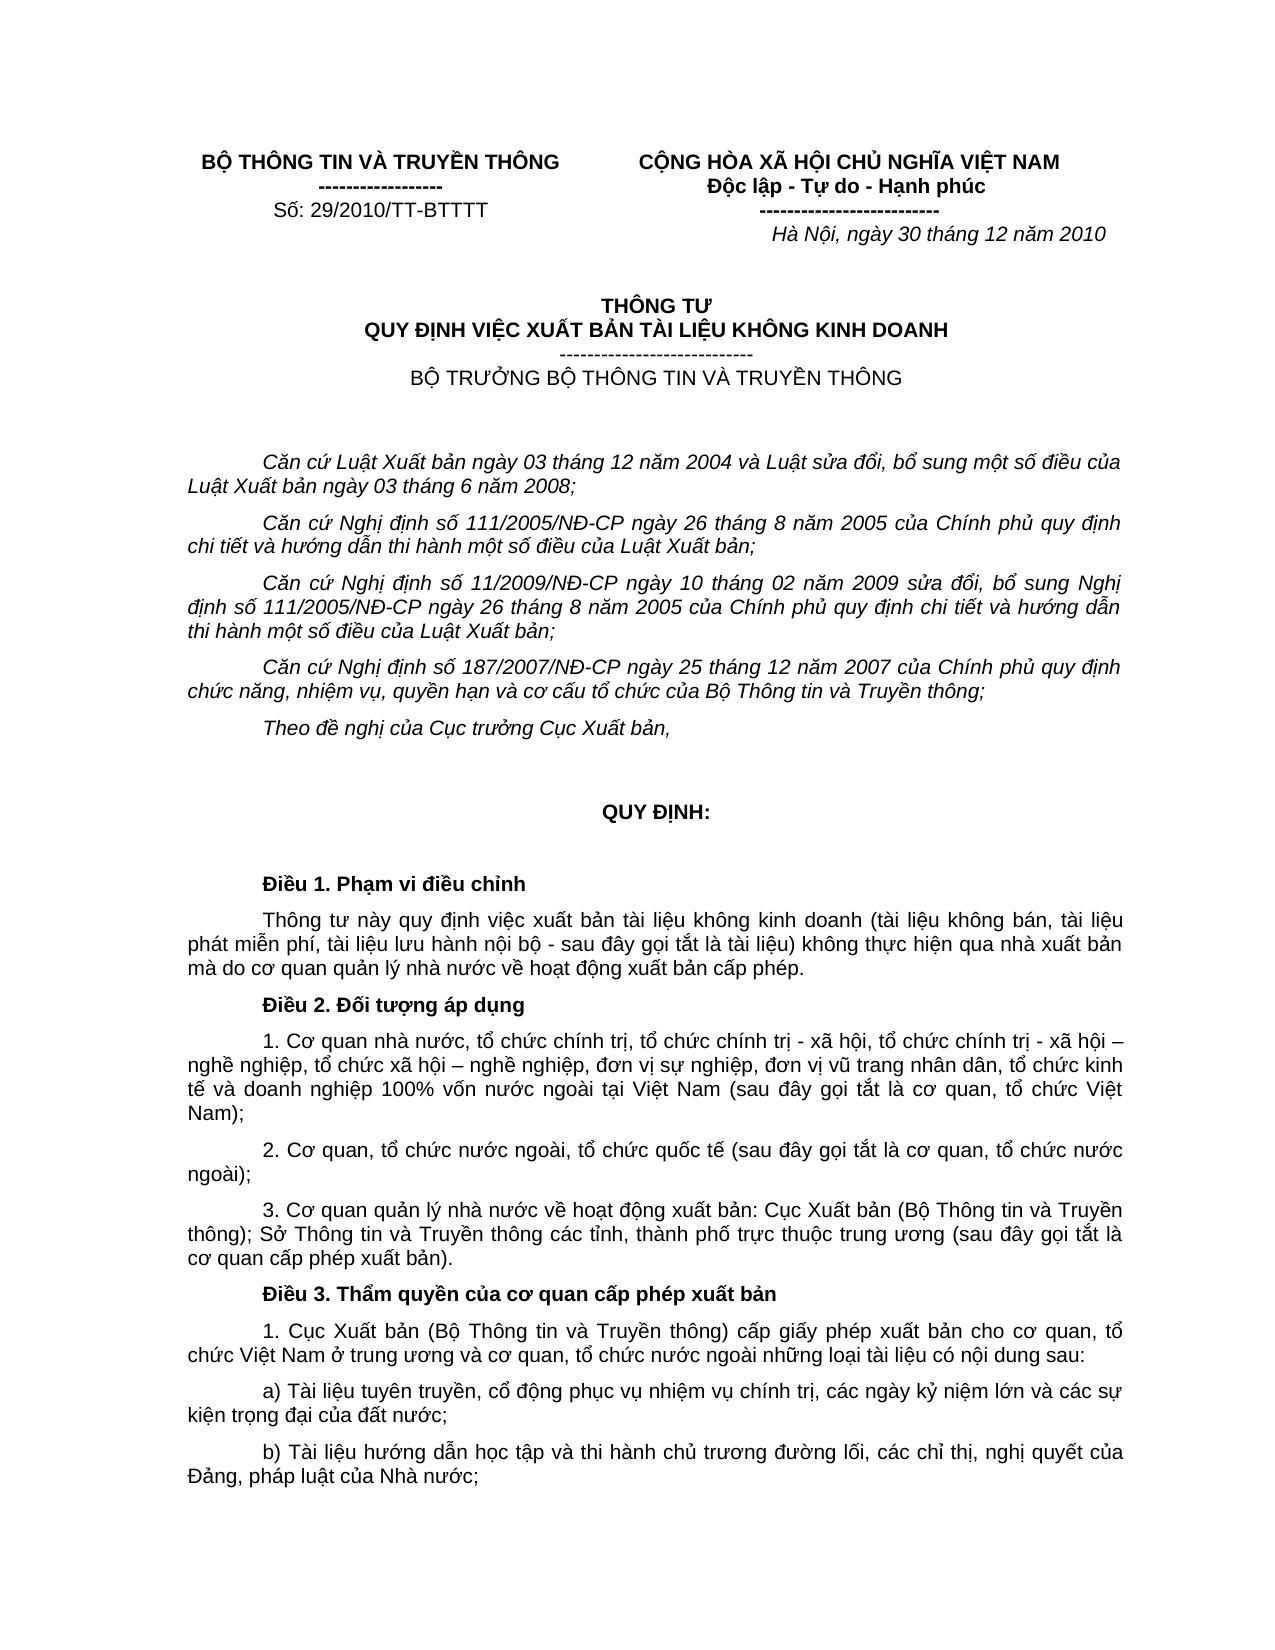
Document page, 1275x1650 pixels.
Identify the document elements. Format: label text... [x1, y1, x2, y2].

text 1. Cục Xuất bản (Bộ Thông tin và Truyền thông) cấp giấy phép xuất bản cho cơ quan, tổ chức Việt Nam ở trung ương và cơ quan, tổ chức nước ngoài những loại tài liệu có nội dung sau: [187, 1319, 1125, 1367]
table_header CỘNG HÒA XÃ HỘI CHỦ NGHĨA VIỆT NAM Độc lập - Tự do - Hạnh phúc -------------------------- Hà Nội, ngày 30 tháng 12 năm 2010 [574, 150, 1125, 246]
text Điều 3. Thẩm quyền của cơ quan cấp phép xuất bản [187, 1282, 1125, 1306]
table_header BỘ THÔNG TIN VÀ TRUYỀN THÔNG ------------------ Số: 29/2010/TT-BTTTT [188, 150, 574, 246]
text BỘ TRƯỞNG BỘ THÔNG TIN VÀ TRUYỀN THÔNG [187, 366, 1125, 389]
text Theo đề nghị của Cục trưởng Cục Xuất bản, [187, 716, 1125, 739]
text Căn cứ Luật Xuất bản ngày 03 tháng 12 năm 2004 và Luật sửa đổi, bổ sung một số điều của Luật Xuất bản ngày 03 tháng 6 năm 2008; [187, 450, 1125, 498]
text QUY ĐỊNH VIỆC XUẤT BẢN TÀI LIỆU KHÔNG KINH DOANH [187, 318, 1125, 342]
text QUY ĐỊNH: [187, 800, 1125, 824]
text Điều 1. Phạm vi điều chỉnh [187, 872, 1125, 896]
text Căn cứ Nghị định số 11/2009/NĐ-CP ngày 10 tháng 02 năm 2009 sửa đổi, bổ sung Nghị định số 111/2005/NĐ-CP ngày 26 tháng 8 năm 2005 của Chính phủ quy định chi tiết và hướng dẫn thi hành một số điều của Luật Xuất bản; [187, 571, 1125, 643]
text 3. Cơ quan quản lý nhà nước về hoạt động xuất bản: Cục Xuất bản (Bộ Thông tin và Truyền thông); Sở Thông tin và Truyền thông các tỉnh, thành phố trực thuộc trung ương (sau đây gọi tắt là cơ quan cấp phép xuất bản). [187, 1198, 1125, 1270]
text a) Tài liệu tuyên truyền, cổ động phục vụ nhiệm vụ chính trị, các ngày kỷ niệm lớn và các sự kiện trọng đại của đất nước; [187, 1379, 1125, 1427]
text Căn cứ Nghị định số 111/2005/NĐ-CP ngày 26 tháng 8 năm 2005 của Chính phủ quy định chi tiết và hướng dẫn thi hành một số điều của Luật Xuất bản; [187, 510, 1125, 558]
text 1. Cơ quan nhà nước, tổ chức chính trị, tổ chức chính trị - xã hội, tổ chức chính trị - xã hội – nghề nghiệp, tổ chức xã hội – nghề nghiệp, đơn vị sự nghiệp, đơn vị vũ trang nhân dân, tổ chức kinh tế và doanh nghiệp 100% vốn nước ngoài tại Việt Nam (sau đây gọi tắt là cơ quan, tổ chức Việt Nam); [187, 1029, 1125, 1125]
text ---------------------------- [187, 342, 1125, 366]
text Thông tư này quy định việc xuất bản tài liệu không kinh doanh (tài liệu không bán, tài liệu phát miễn phí, tài liệu lưu hành nội bộ - sau đây gọi tắt là tài liệu) không thực hiện qua nhà xuất bản mà do cơ quan quản lý nhà nước về hoạt động xuất bản cấp phép. [187, 908, 1125, 980]
text 2. Cơ quan, tổ chức nước ngoài, tổ chức quốc tế (sau đây gọi tắt là cơ quan, tổ chức nước ngoài); [187, 1137, 1125, 1185]
text Căn cứ Nghị định số 187/2007/NĐ-CP ngày 25 tháng 12 năm 2007 của Chính phủ quy định chức năng, nhiệm vụ, quyền hạn và cơ cấu tổ chức của Bộ Thông tin và Truyền thông; [187, 655, 1125, 703]
text THÔNG TƯ [187, 294, 1125, 318]
text Điều 2. Đối tượng áp dụng [187, 993, 1125, 1017]
text b) Tài liệu hướng dẫn học tập và thi hành chủ trương đường lối, các chỉ thị, nghị quyết của Đảng, pháp luật của Nhà nước; [187, 1439, 1125, 1487]
